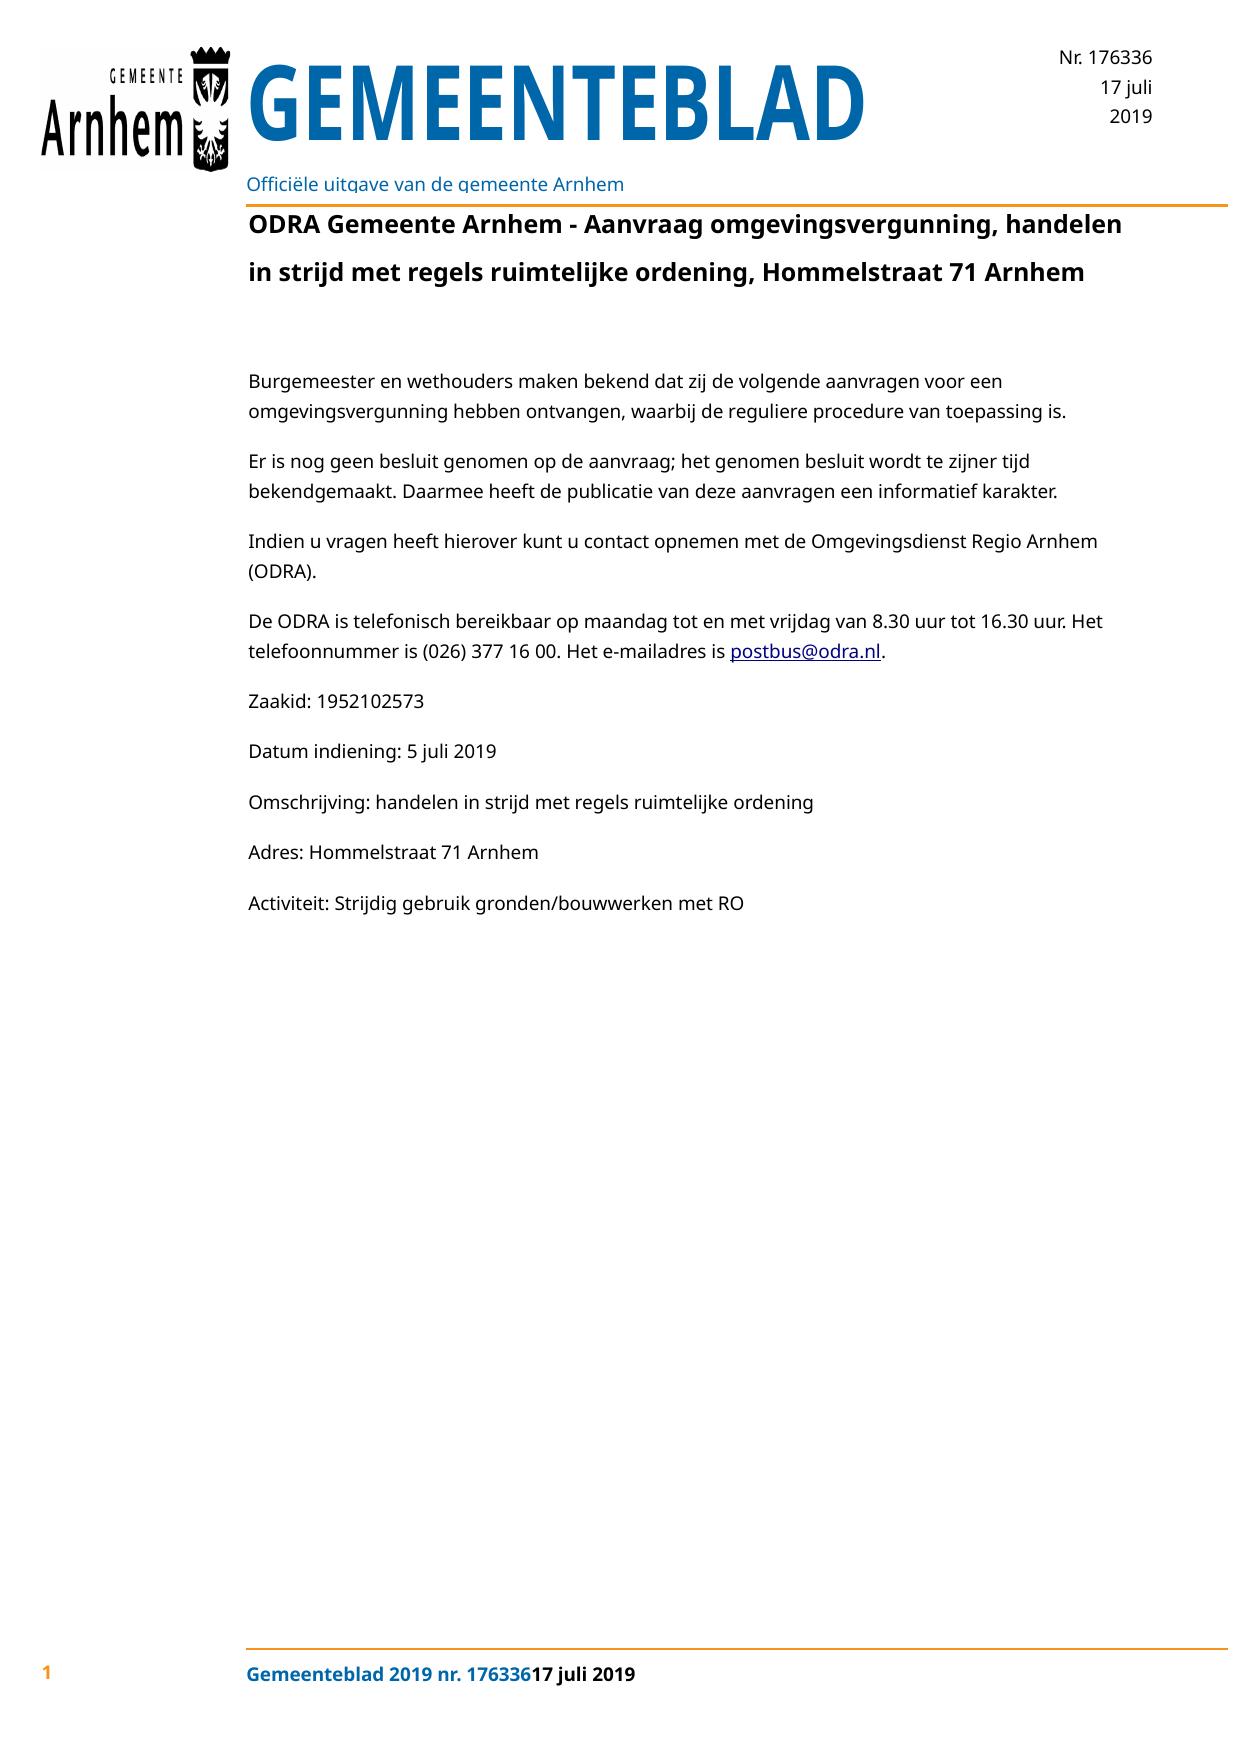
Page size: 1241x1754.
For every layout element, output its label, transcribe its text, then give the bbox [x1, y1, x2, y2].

text Datum indiening: 5 juli 2019 [248, 739, 1152, 764]
text Zaakid: 1952102573 [248, 688, 1152, 714]
text Er is nog geen besluit genomen op de aanvraag; het genomen besluit wordt te zijner tijd bekendgemaakt. Daarmee heeft de publicatie van deze aanvragen een informatief karakter. [248, 448, 1152, 504]
text Indien u vragen heeft hierover kunt u contact opnemen met de Omgevingsdienst Regio Arnhem (ODRA). [248, 528, 1152, 584]
text Burgemeester en wethouders maken bekend dat zij de volgende aanvragen voor een omgevingsvergunning hebben ontvangen, waarbij de reguliere procedure van toepassing is. [248, 368, 1152, 424]
text ODRA Gemeente Arnhem - Aanvraag omgevingsvergunning, handelen in strijd met regels ruimtelijke ordening, Hommelstraat 71 Arnhem [248, 207, 1152, 288]
text De ODRA is telefonisch bereikbaar op maandag tot en met vrijdag van 8.30 uur tot 16.30 uur. Het telefoonnummer is (026) 377 16 00. Het e-mailadres is postbus@odra.nl. [248, 608, 1152, 664]
text Adres: Hommelstraat 71 Arnhem [248, 839, 1152, 865]
text Activiteit: Strijdig gebruik gronden/bouwwerken met RO [248, 890, 1152, 916]
picture [41, 47, 231, 172]
text Omschrijving: handelen in strijd met regels ruimtelijke ordening [248, 789, 1152, 815]
